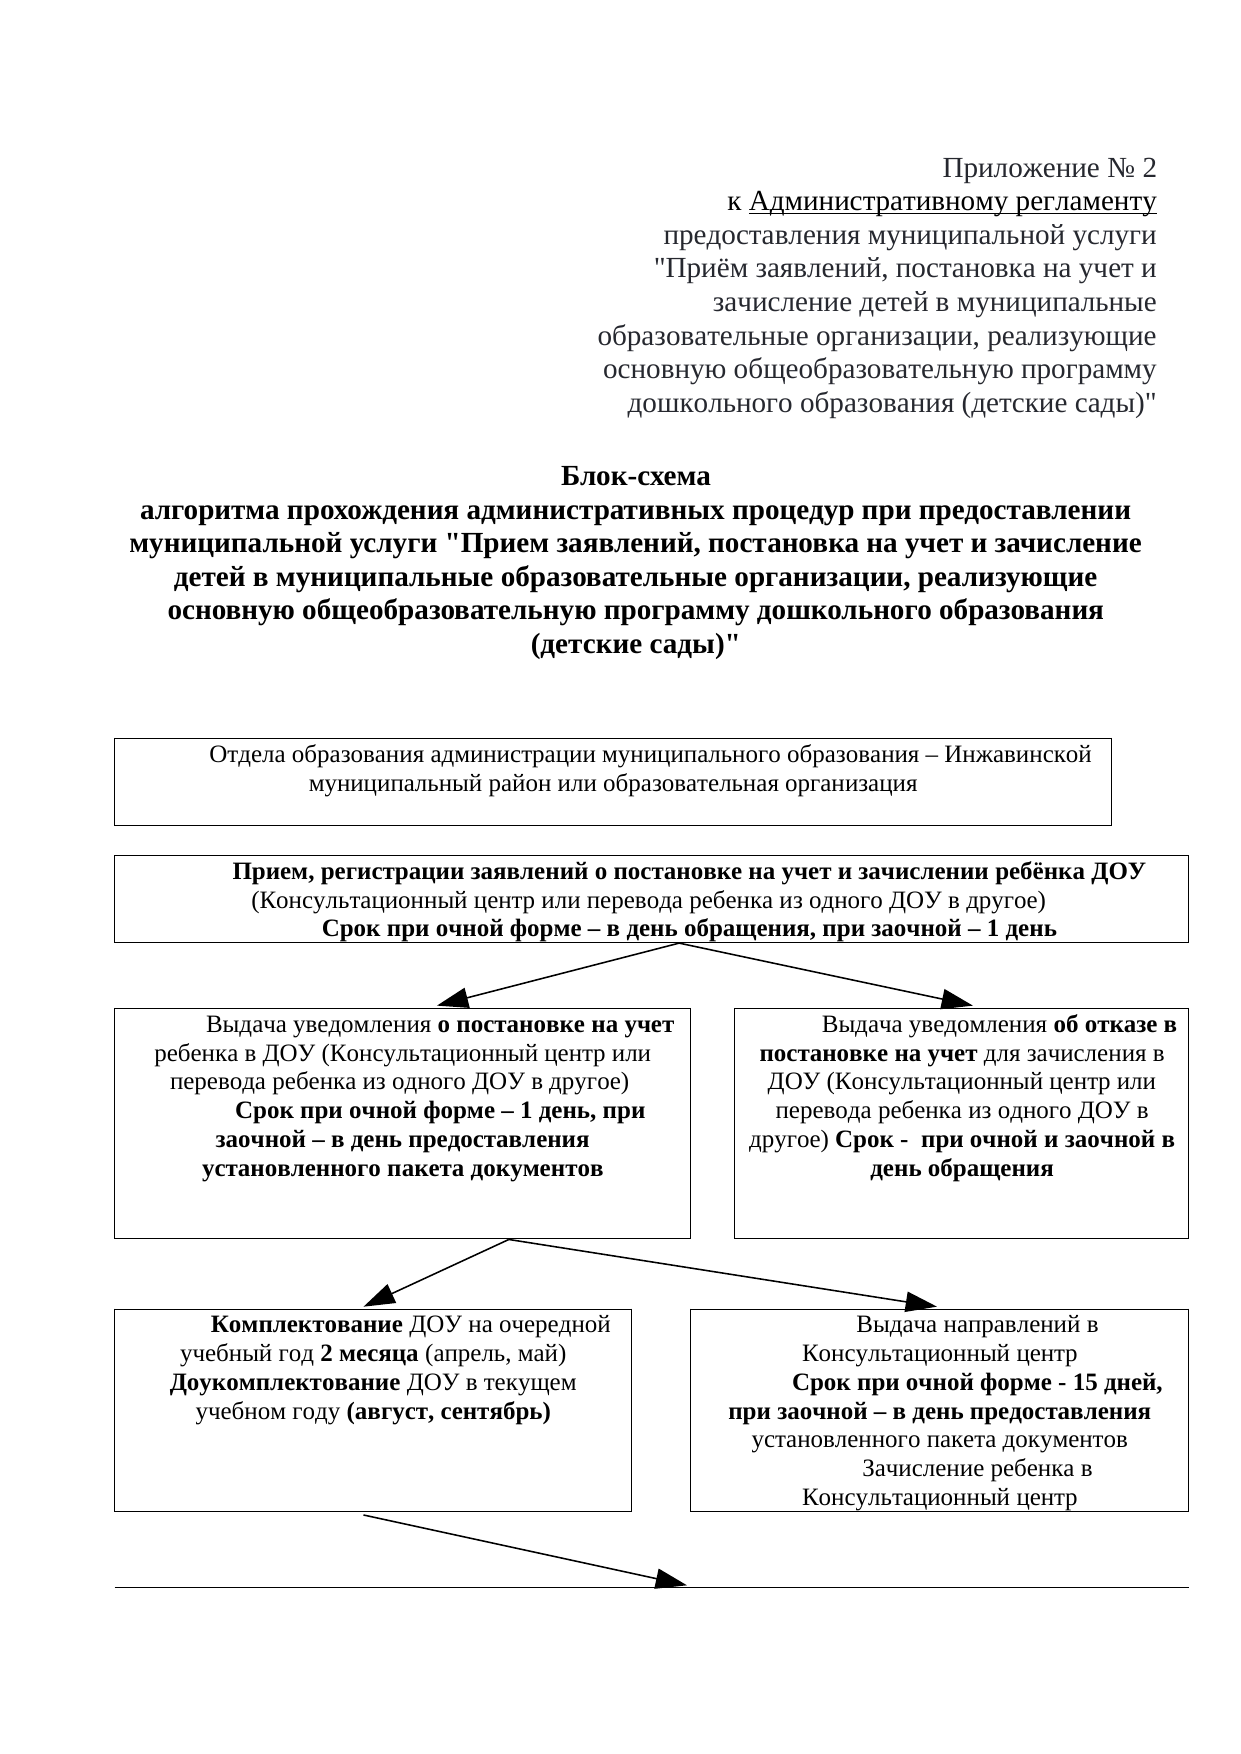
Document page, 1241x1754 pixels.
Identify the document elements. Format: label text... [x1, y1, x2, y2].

table_cell Комплектование ДОУ на очередной учебный год 2 месяца (апрель, май) Доукомплектование ДОУ в текущем учебном году (август, сентябрь) [115, 1310, 631, 1511]
table_cell [364, 1241, 631, 1308]
table_cell [115, 943, 364, 1008]
table_cell [631, 1575, 655, 1587]
table_cell [691, 1238, 735, 1274]
table_cell [691, 1270, 735, 1308]
table_cell [364, 943, 576, 1008]
table_cell [620, 943, 672, 957]
table_cell [632, 1338, 690, 1511]
subtitle Блок-схема алгоритма прохождения административных процедур при предоставлении муниципальной услуги "Прием заявлений, постановка на учет и зачисление детей в муниципальные образовательные организации, реализующие основную общеобразовательную программу дошкольного образования (детские сады)" [114, 458, 1157, 659]
table_cell [809, 1512, 1189, 1587]
table_cell [631, 1511, 691, 1587]
table_cell [691, 1008, 734, 1238]
table_cell Выдача уведомления о постановке на учет ребенка в ДОУ (Консультационный центр или перевода ребенка из одного ДОУ в другое) Срок при очной форме – 1 день, при заочной – в день предоставления установленного пакета документов [115, 1009, 690, 1238]
table_cell [859, 983, 941, 1008]
table_cell Выдача направлений в Консультационный центр Срок при очной форме - 15 дней, при заочной – в день предоставления установленного пакета документов Зачисление ребенка в Консультационный центр [691, 1310, 1188, 1511]
table_cell [632, 1309, 690, 1338]
table_cell [735, 1239, 1189, 1308]
table_cell [364, 1239, 505, 1305]
table_cell [115, 1239, 364, 1308]
table_cell [576, 943, 619, 968]
table_cell [620, 945, 859, 1008]
table_cell [691, 1512, 809, 1587]
table_cell [364, 1512, 631, 1572]
table_cell [631, 1260, 691, 1308]
table_cell Выдача уведомления об отказе в постановке на учет для зачисления в ДОУ (Консультационный центр или перевода ребенка из одного ДОУ в другое) Срок - при очной и заочной в день обращения [735, 1009, 1188, 1238]
table_cell [688, 943, 859, 980]
table_cell [735, 1276, 905, 1308]
table_cell [576, 960, 619, 1008]
table_cell [468, 971, 576, 1008]
table_cell [115, 1512, 364, 1587]
table_cell [364, 1517, 631, 1587]
table_cell [859, 943, 1189, 1008]
table_header Отдела образования администрации муниципального образования – Инжавинской муниципальный район или образовательная организация [115, 739, 1111, 825]
table_cell [518, 1239, 631, 1257]
table_cell [631, 1239, 691, 1267]
text Приложение № 2 к Административному регламенту предоставления муниципальной услуги "Приём заявлений, постановка на учет и зачисление детей в муниципальные образовательные организации, реализующие основную общеобразовательную программу дошкольного образования (детские сады)" [114, 150, 1157, 447]
